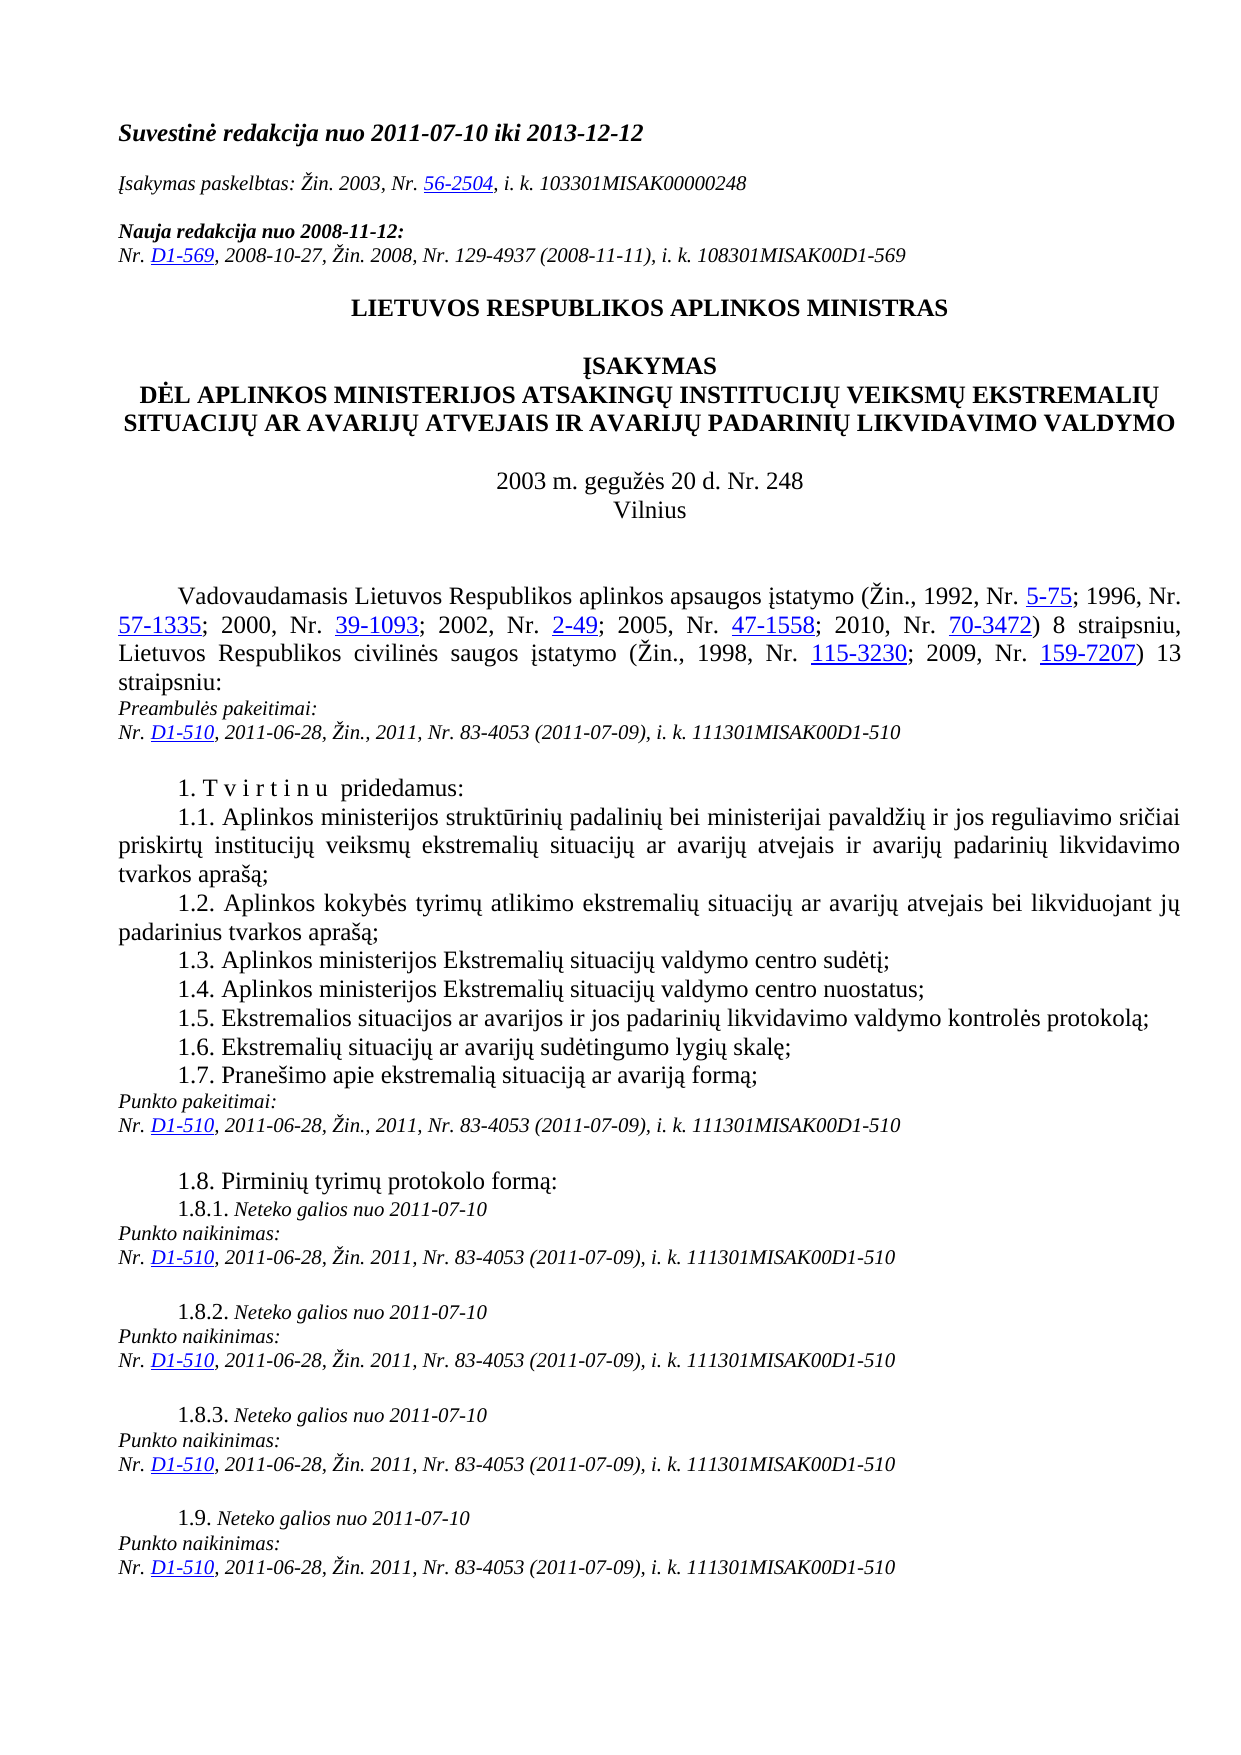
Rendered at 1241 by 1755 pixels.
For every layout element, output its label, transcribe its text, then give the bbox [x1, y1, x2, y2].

text Suvestinė redakcija nuo 2011-07-10 iki 2013-12-12 [118, 118, 1181, 147]
text ĮSAKYMAS [118, 351, 1181, 380]
text 1.6. Ekstremalių situacijų ar avarijų sudėtingumo lygių skalę; [118, 1032, 1181, 1060]
text LIETUVOS RESPUBLIKOS APLINKOS MINISTRAS [118, 293, 1181, 322]
text DĖL APLINKOS MINISTERIJOS ATSAKINGŲ INSTITUCIJŲ VEIKSMŲ EKSTREMALIŲ SITUACIJŲ AR AVARIJŲ ATVEJAIS IR AVARIJŲ PADARINIŲ LIKVIDAVIMO VALDYMO [118, 380, 1181, 437]
text Punkto naikinimas: [118, 1428, 1181, 1452]
text Nr. D1-510, 2011-06-28, Žin. 2011, Nr. 83-4053 (2011-07-09), i. k. 111301MISAK00D1-510 [118, 1348, 1181, 1372]
text Nr. D1-569, 2008-10-27, Žin. 2008, Nr. 129-4937 (2008-11-11), i. k. 108301MISAK00D1-569 [118, 243, 1181, 267]
text Nr. D1-510, 2011-06-28, Žin. 2011, Nr. 83-4053 (2011-07-09), i. k. 111301MISAK00D1-510 [118, 1452, 1181, 1476]
text 1.1. Aplinkos ministerijos struktūrinių padalinių bei ministerijai pavaldžių ir jos reguliavimo sričiai priskirtų institucijų veiksmų ekstremalių situacijų ar avarijų atvejais ir avarijų padarinių likvidavimo tvarkos aprašą; [118, 802, 1181, 888]
text 1. Tvirtinu pridedamus: [118, 773, 1181, 802]
text Nauja redakcija nuo 2008-11-12: [118, 219, 1181, 243]
text Punkto pakeitimai: [118, 1089, 1181, 1113]
text Nr. D1-510, 2011-06-28, Žin., 2011, Nr. 83-4053 (2011-07-09), i. k. 111301MISAK00D1-510 [118, 1113, 1181, 1137]
text 1.3. Aplinkos ministerijos Ekstremalių situacijų valdymo centro sudėtį; [118, 945, 1181, 974]
text Punkto naikinimas: [118, 1531, 1181, 1555]
text Nr. D1-510, 2011-06-28, Žin. 2011, Nr. 83-4053 (2011-07-09), i. k. 111301MISAK00D1-510 [118, 1555, 1181, 1579]
text Nr. D1-510, 2011-06-28, Žin., 2011, Nr. 83-4053 (2011-07-09), i. k. 111301MISAK00D1-510 [118, 720, 1181, 744]
text 1.2. Aplinkos kokybės tyrimų atlikimo ekstremalių situacijų ar avarijų atvejais bei likviduojant jų padarinius tvarkos aprašą; [118, 888, 1181, 945]
text Nr. D1-510, 2011-06-28, Žin. 2011, Nr. 83-4053 (2011-07-09), i. k. 111301MISAK00D1-510 [118, 1245, 1181, 1269]
text 1.8.1. Neteko galios nuo 2011-07-10 [118, 1195, 1181, 1221]
text 1.4. Aplinkos ministerijos Ekstremalių situacijų valdymo centro nuostatus; [118, 974, 1181, 1003]
text Įsakymas paskelbtas: Žin. 2003, Nr. 56-2504, i. k. 103301MISAK00000248 [118, 171, 1181, 195]
text 1.8. Pirminių tyrimų protokolo formą: [118, 1166, 1181, 1195]
text Vilnius [118, 495, 1181, 523]
text Punkto naikinimas: [118, 1221, 1181, 1245]
text Punkto naikinimas: [118, 1324, 1181, 1348]
text Vadovaudamasis Lietuvos Respublikos aplinkos apsaugos įstatymo (Žin., 1992, Nr. 5-75; 1996, Nr. 57-1335; 2000, Nr. 39-1093; 2002, Nr. 2-49; 2005, Nr. 47-1558; 2010, Nr. 70-3472) 8 straipsniu, Lietuvos Respublikos civilinės saugos įstatymo (Žin., 1998, Nr. 115-3230; 2009, Nr. 159-7207) 13 straipsniu: [118, 581, 1181, 696]
text 1.7. Pranešimo apie ekstremalią situaciją ar avariją formą; [118, 1060, 1181, 1089]
text 2003 m. gegužės 20 d. Nr. 248 [118, 466, 1181, 495]
text 1.5. Ekstremalios situacijos ar avarijos ir jos padarinių likvidavimo valdymo kontrolės protokolą; [118, 1003, 1181, 1032]
text 1.8.2. Neteko galios nuo 2011-07-10 [118, 1298, 1181, 1324]
text 1.9. Neteko galios nuo 2011-07-10 [118, 1504, 1181, 1531]
text 1.8.3. Neteko galios nuo 2011-07-10 [118, 1401, 1181, 1428]
text Preambulės pakeitimai: [118, 696, 1181, 720]
